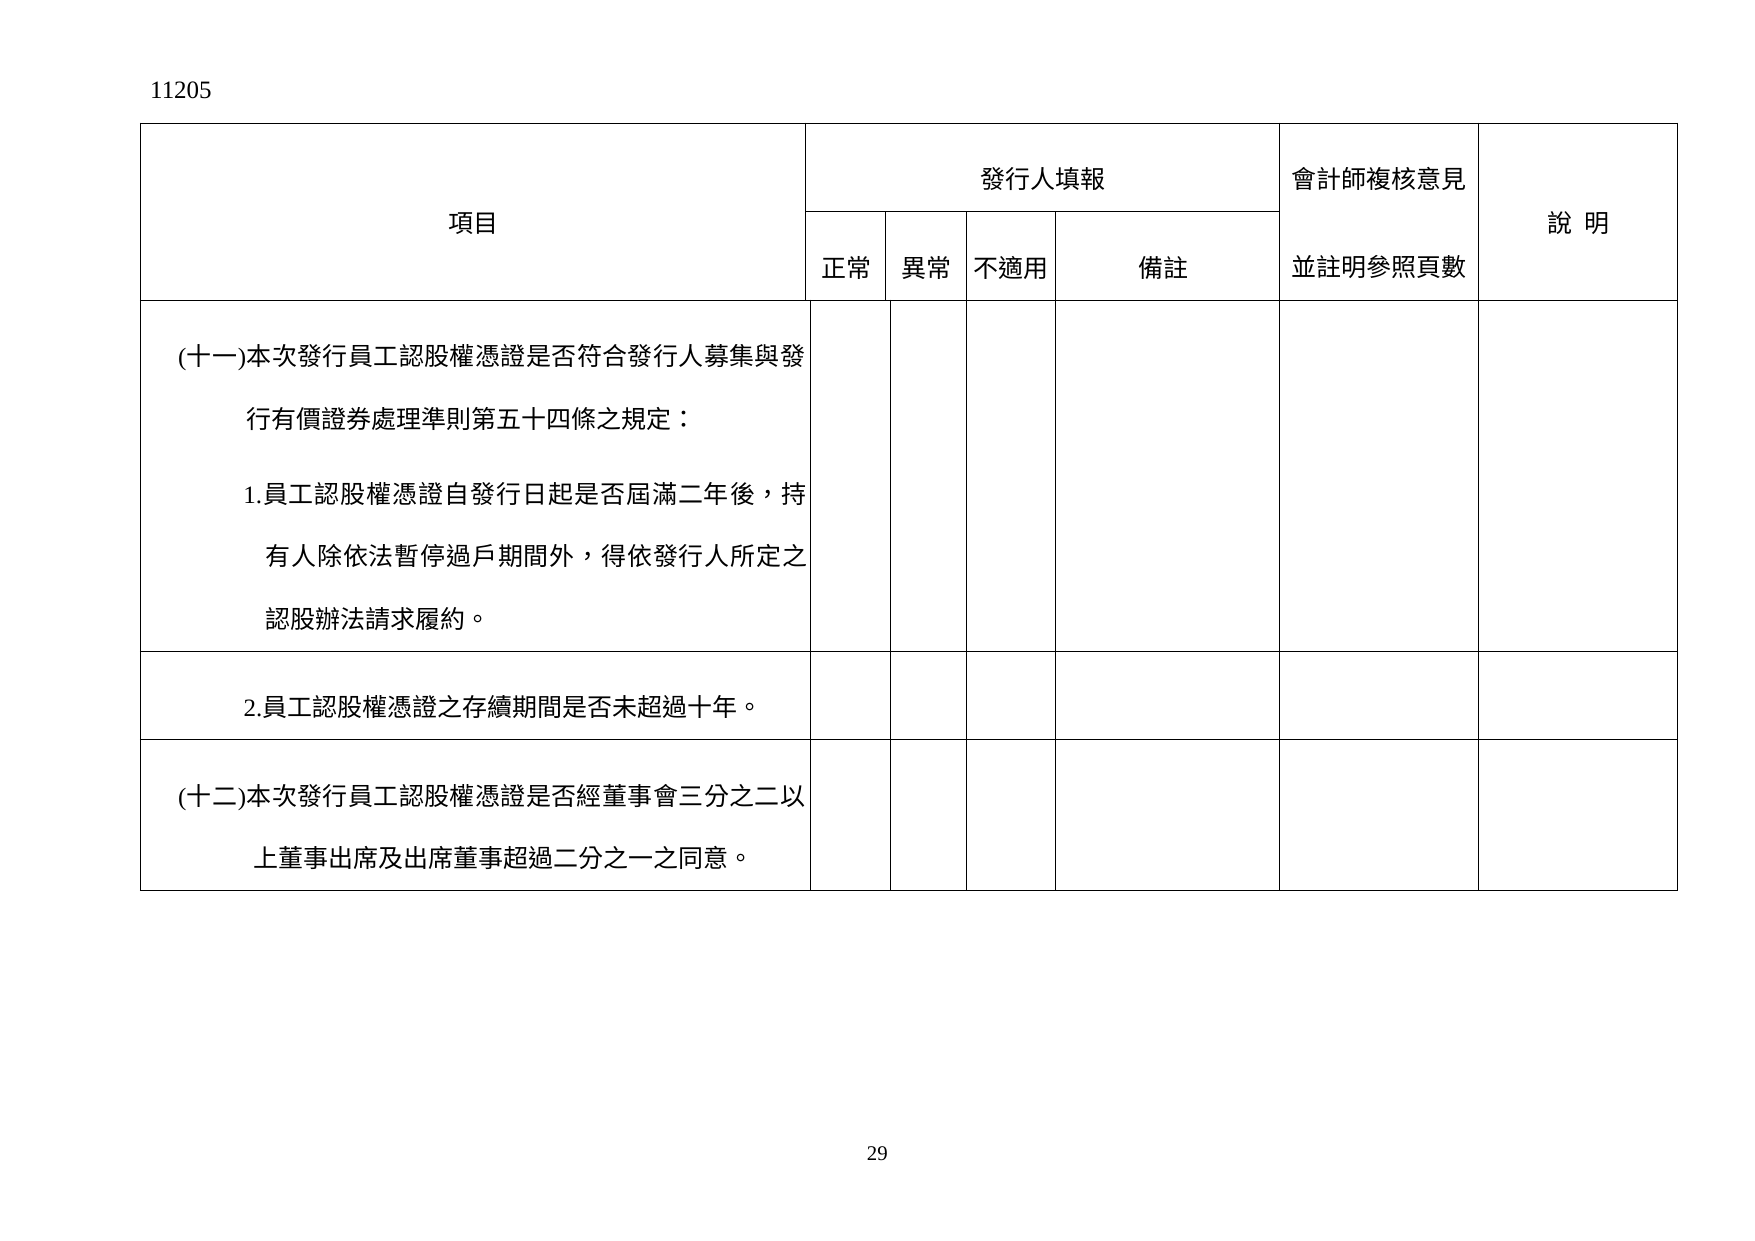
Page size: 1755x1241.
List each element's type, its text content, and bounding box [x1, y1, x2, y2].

table_cell [891, 301, 966, 651]
table_cell 備註 [1056, 212, 1279, 299]
table_cell [1280, 740, 1478, 890]
table_header 會計師複核意見 並註明參照頁數 [1280, 124, 1478, 299]
table_cell [811, 652, 890, 739]
table_header 發行人填報 [806, 124, 1279, 211]
table_cell [1280, 301, 1478, 651]
table_cell [811, 301, 890, 651]
table_header 項目 [141, 124, 805, 299]
table_cell [967, 652, 1055, 739]
table_cell [967, 740, 1055, 890]
table_cell [811, 740, 890, 890]
table_cell 異常 [886, 212, 966, 299]
table_cell 正常 [806, 212, 885, 299]
table_cell [1056, 301, 1279, 651]
table_cell [1056, 652, 1279, 739]
table_cell [1280, 652, 1478, 739]
table_header 說 明 [1479, 124, 1677, 299]
table_cell [891, 740, 966, 890]
table_cell [1479, 652, 1677, 739]
table_cell (十一)本次發行員工認股權憑證是否符合發行人募集與發行有價證券處理準則第五十四條之規定： 1.員工認股權憑證自發行日起是否屆滿二年後，持有人除依法暫停過戶期間外，得依發行人所定之認股辦法請求履約。 [141, 301, 810, 651]
table_cell [1479, 740, 1677, 890]
table_cell 不適用 [967, 212, 1055, 299]
table_cell (十二)本次發行員工認股權憑證是否經董事會三分之二以上董事出席及出席董事超過二分之一之同意。 [141, 740, 810, 890]
table_cell [1479, 301, 1677, 651]
table_cell 2.員工認股權憑證之存續期間是否未超過十年。 [141, 652, 810, 739]
table_cell [1056, 740, 1279, 890]
table_cell [967, 301, 1055, 651]
table_cell [891, 652, 966, 739]
